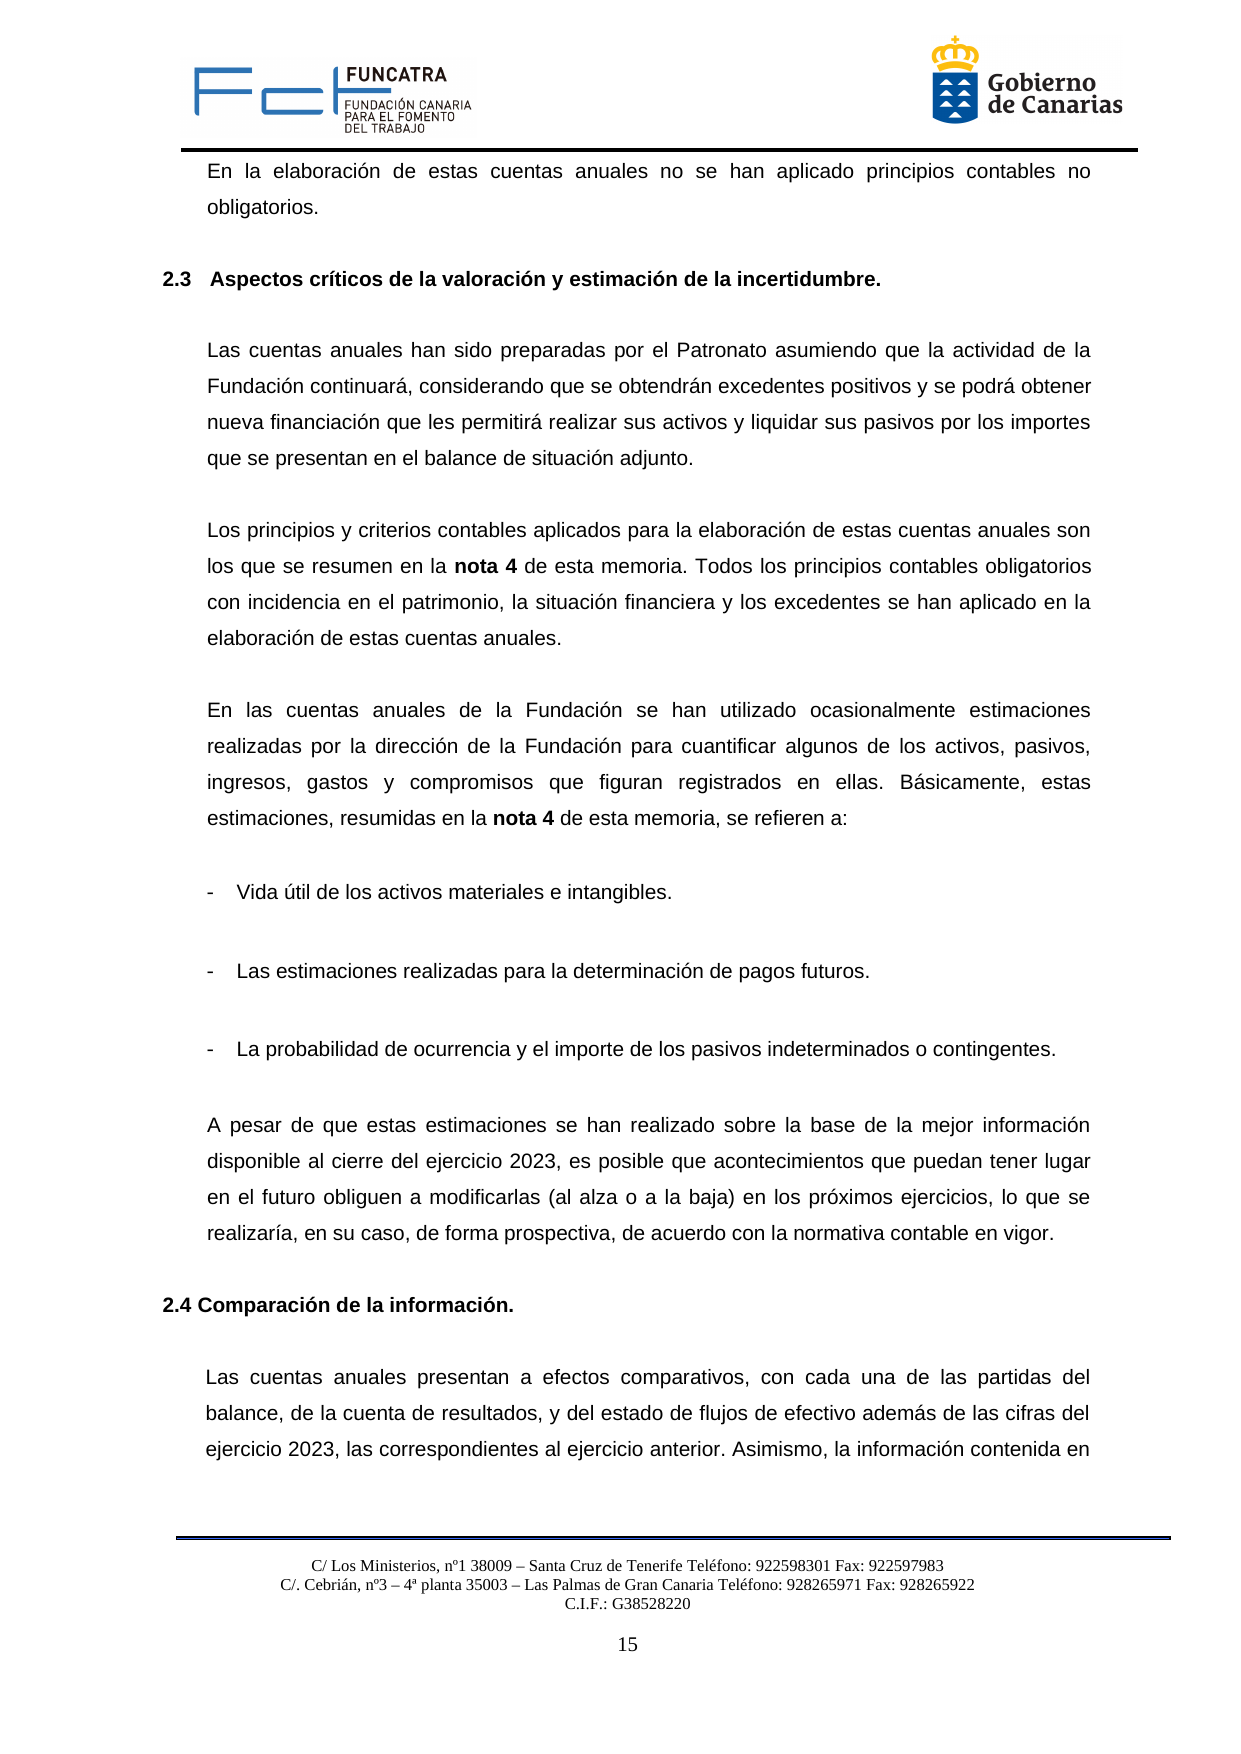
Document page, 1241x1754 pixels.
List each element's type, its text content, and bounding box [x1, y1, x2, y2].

text Las cuentas anuales presentan a efectos comparativos, con cada una de las partidas del balance, de la cuenta de resultados, y del estado de flujos de efectivo además de las cifras del ejercicio 2023, las correspondientes al ejercicio anterior. Asimismo, la información contenida en [205, 1364, 1091, 1460]
text En las cuentas anuales de la Fundación se han utilizado ocasionalmente estimaciones realizadas por la dirección de la Fundación para cuantificar algunos de los activos, pasivos, ingresos, gastos y compromisos que figuran registrados en ellas. Básicamente, estas estimaciones, resumidas en la nota 4 de esta memoria, se refieren a: [207, 698, 1092, 829]
picture [931, 35, 1123, 124]
text Las cuentas anuales han sido preparadas por el Patronato asumiendo que la actividad de la Fundación continuará, considerando que se obtendrán excedentes positivos y se podrá obtener nueva financiación que les permitirá realizar sus activos y liquidar sus pasivos por los importes que se presentan en el balance de situación adjunto. [162, 338, 1092, 470]
text 2.4 Comparación de la información. [162, 1293, 1092, 1317]
text En la elaboración de estas cuentas anuales no se han aplicado principios contables no obligatorios. [207, 159, 1092, 218]
text Los principios y criterios contables aplicados para la elaboración de estas cuentas anuales son los que se resumen en la nota 4 de esta memoria. Todos los principios contables obligatorios con incidencia en el patrimonio, la situación financiera y los excedentes se han aplicado en la elaboración de estas cuentas anuales. [207, 518, 1092, 650]
list Aspectos críticos de la valoración y estimación de la incertidumbre. [162, 266, 1092, 290]
picture [180, 57, 477, 138]
list Las estimaciones realizadas para la determinación de pagos futuros. [207, 956, 1092, 984]
list La probabilidad de ocurrencia y el importe de los pasivos indeterminados o contingentes. [207, 1034, 1092, 1063]
text A pesar de que estas estimaciones se han realizado sobre la base de la mejor información disponible al cierre del ejercicio 2023, es posible que acontecimientos que puedan tener lugar en el futuro obliguen a modificarlas (al alza o a la baja) en los próximos ejercicios, lo que se realizaría, en su caso, de forma prospectiva, de acuerdo con la normativa contable en vigor. [207, 1113, 1092, 1245]
list Vida útil de los activos materiales e intangibles. [207, 877, 1092, 906]
